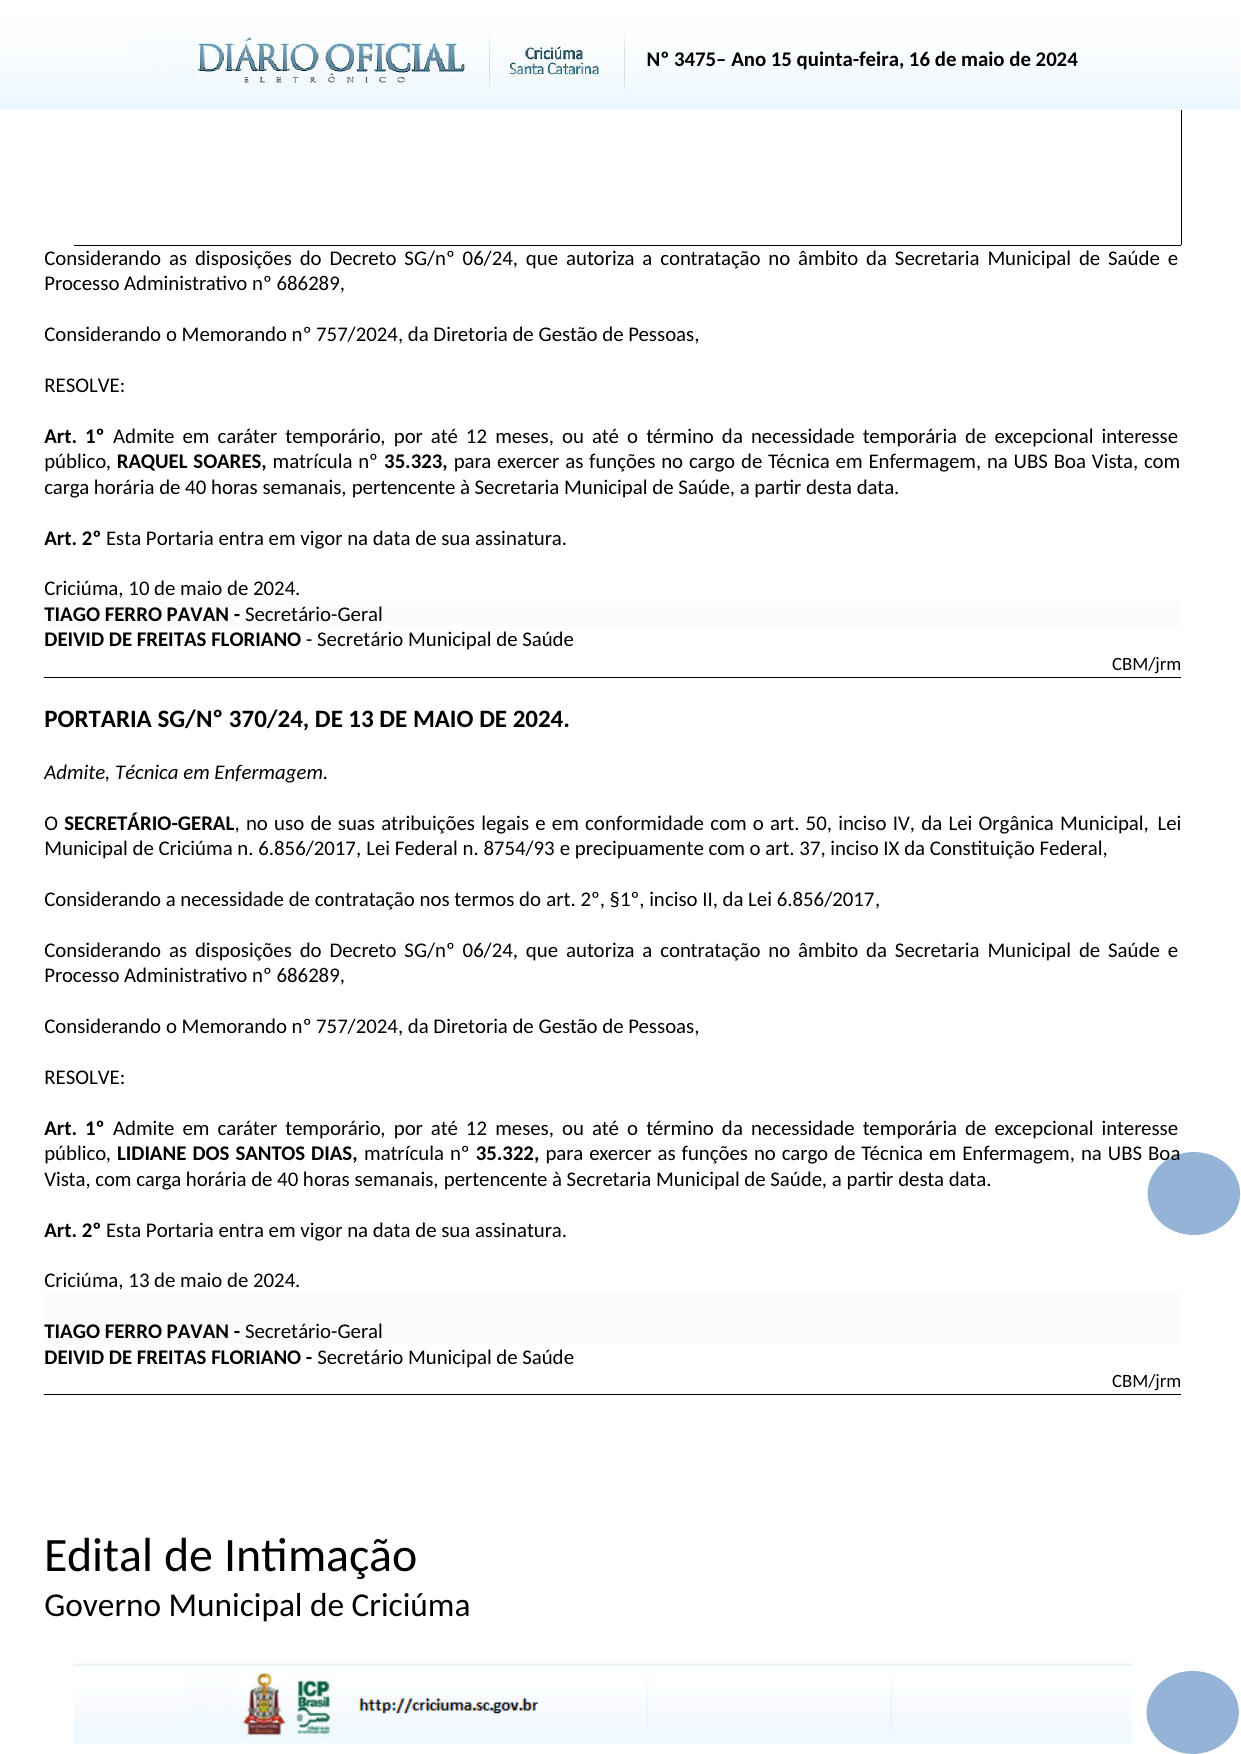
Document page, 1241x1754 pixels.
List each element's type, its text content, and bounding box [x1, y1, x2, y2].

text Criciúma, 10 de maio de 2024. [44, 576, 1181, 601]
text O SECRETÁRIO-GERAL, no uso de suas atribuições legais e em conformidade com o art. 50, inciso IV, da Lei Orgânica Municipal, Lei Municipal de Criciúma n. 6.856/2017, Lei Federal n. 8754/93 e precipuamente com o art. 37, inciso IX da Constituição Federal, [44, 810, 1181, 861]
text CBM/jrm [44, 652, 1181, 677]
text DEIVID DE FREITAS FLORIANO - Secretário Municipal de Saúde [44, 626, 1181, 652]
text TIAGO FERRO PAVAN - Secretário-Geral [44, 601, 1181, 626]
text Considerando as disposições do Decreto SG/nº 06/24, que autoriza a contratação no âmbito da Secretaria Municipal de Saúde e Processo Administrativo nº 686289, [44, 245, 1181, 296]
text Criciúma, 13 de maio de 2024. [44, 1268, 1181, 1293]
text Admite, Técnica em Enfermagem. [44, 759, 1181, 785]
text Considerando a necessidade de contratação nos termos do art. 2º, §1º, inciso II, da Lei 6.856/2017, [44, 886, 1181, 912]
text PORTARIA SG/Nº 370/24, DE 13 DE MAIO DE 2024. [44, 703, 1181, 734]
text TIAGO FERRO PAVAN - Secretário-Geral [44, 1318, 1181, 1344]
text Art. 1º Admite em caráter temporário, por até 12 meses, ou até o término da necessidade temporária de excepcional interesse público, LIDIANE DOS SANTOS DIAS, matrícula nº 35.322, para exercer as funções no cargo de Técnica em Enfermagem, na UBS Boa Vista, com carga horária de 40 horas semanais, pertencente à Secretaria Municipal de Saúde, a partir desta data. [44, 1115, 1181, 1191]
text Considerando o Memorando nº 757/2024, da Diretoria de Gestão de Pessoas, [44, 1013, 1181, 1039]
text RESOLVE: [44, 1064, 1181, 1090]
text DEIVID DE FREITAS FLORIANO - Secretário Municipal de Saúde [44, 1344, 1181, 1369]
text Art. 1º Admite em caráter temporário, por até 12 meses, ou até o término da necessidade temporária de excepcional interesse público, RAQUEL SOARES, matrícula nº 35.323, para exercer as funções no cargo de Técnica em Enfermagem, na UBS Boa Vista, com carga horária de 40 horas semanais, pertencente à Secretaria Municipal de Saúde, a partir desta data. [44, 423, 1181, 499]
text Art. 2º Esta Portaria entra em vigor na data de sua assinatura. [44, 525, 1181, 550]
text RESOLVE: [44, 372, 1181, 398]
text CBM/jrm [44, 1369, 1181, 1394]
text Considerando as disposições do Decreto SG/nº 06/24, que autoriza a contratação no âmbito da Secretaria Municipal de Saúde e Processo Administrativo nº 686289, [44, 937, 1181, 988]
text Edital de Intimação [44, 1525, 1181, 1584]
text Governo Municipal de Criciúma [44, 1584, 1181, 1624]
text Considerando o Memorando nº 757/2024, da Diretoria de Gestão de Pessoas, [44, 321, 1181, 347]
text Art. 2º Esta Portaria entra em vigor na data de sua assinatura. [44, 1217, 1181, 1242]
